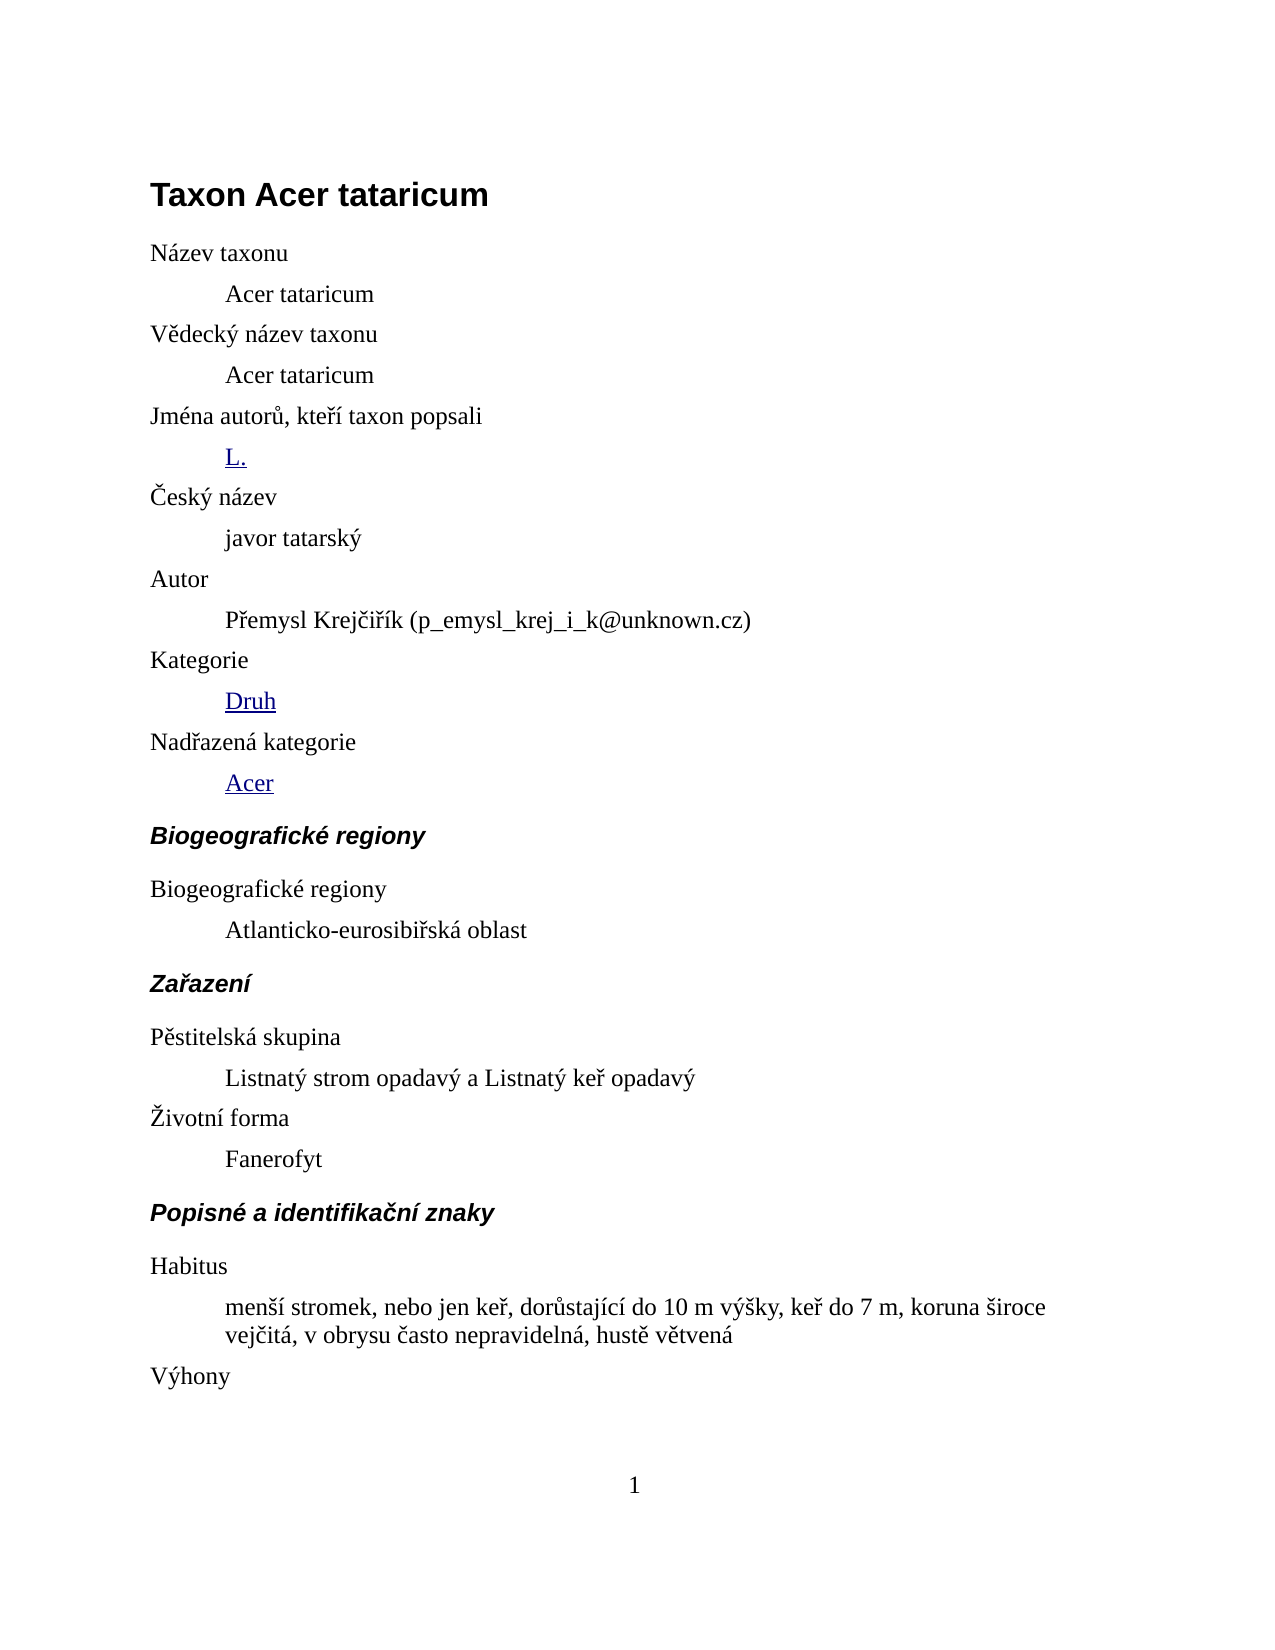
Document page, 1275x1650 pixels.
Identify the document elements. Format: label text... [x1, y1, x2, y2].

text Vědecký název taxonu [150, 319, 1125, 348]
text Listnatý strom opadavý a Listnatý keř opadavý [225, 1063, 1125, 1091]
text Český název [150, 482, 1125, 511]
text menší stromek, nebo jen keř, dorůstající do 10 m výšky, keř do 7 m, koruna široce vejčitá, v obrysu často nepravidelná, hustě větvená [225, 1292, 1125, 1349]
text javor tatarský [225, 523, 1125, 552]
subtitle Zařazení [150, 969, 1125, 997]
text Jména autorů, kteří taxon popsali [150, 401, 1125, 430]
text Acer tataricum [225, 360, 1125, 389]
text Kategorie [150, 645, 1125, 674]
text Biogeografické regiony [150, 874, 1125, 903]
text Výhony [150, 1361, 1125, 1390]
text Fanerofyt [225, 1144, 1125, 1173]
text Životní forma [150, 1103, 1125, 1132]
text Přemysl Krejčiřík (p_emysl_krej_i_k@unknown.cz) [225, 605, 1125, 633]
text L. [225, 442, 1125, 471]
text Habitus [150, 1251, 1125, 1279]
text Acer [225, 768, 1125, 796]
text Autor [150, 564, 1125, 593]
text Atlanticko-eurosibiřská oblast [225, 915, 1125, 944]
subtitle Taxon Acer tataricum [150, 175, 1125, 214]
subtitle Biogeografické regiony [150, 821, 1125, 850]
text Nadřazená kategorie [150, 727, 1125, 756]
text Název taxonu [150, 238, 1125, 267]
text Acer tataricum [225, 279, 1125, 308]
subtitle Popisné a identifikační znaky [150, 1198, 1125, 1226]
text Pěstitelská skupina [150, 1022, 1125, 1051]
text Druh [225, 686, 1125, 715]
